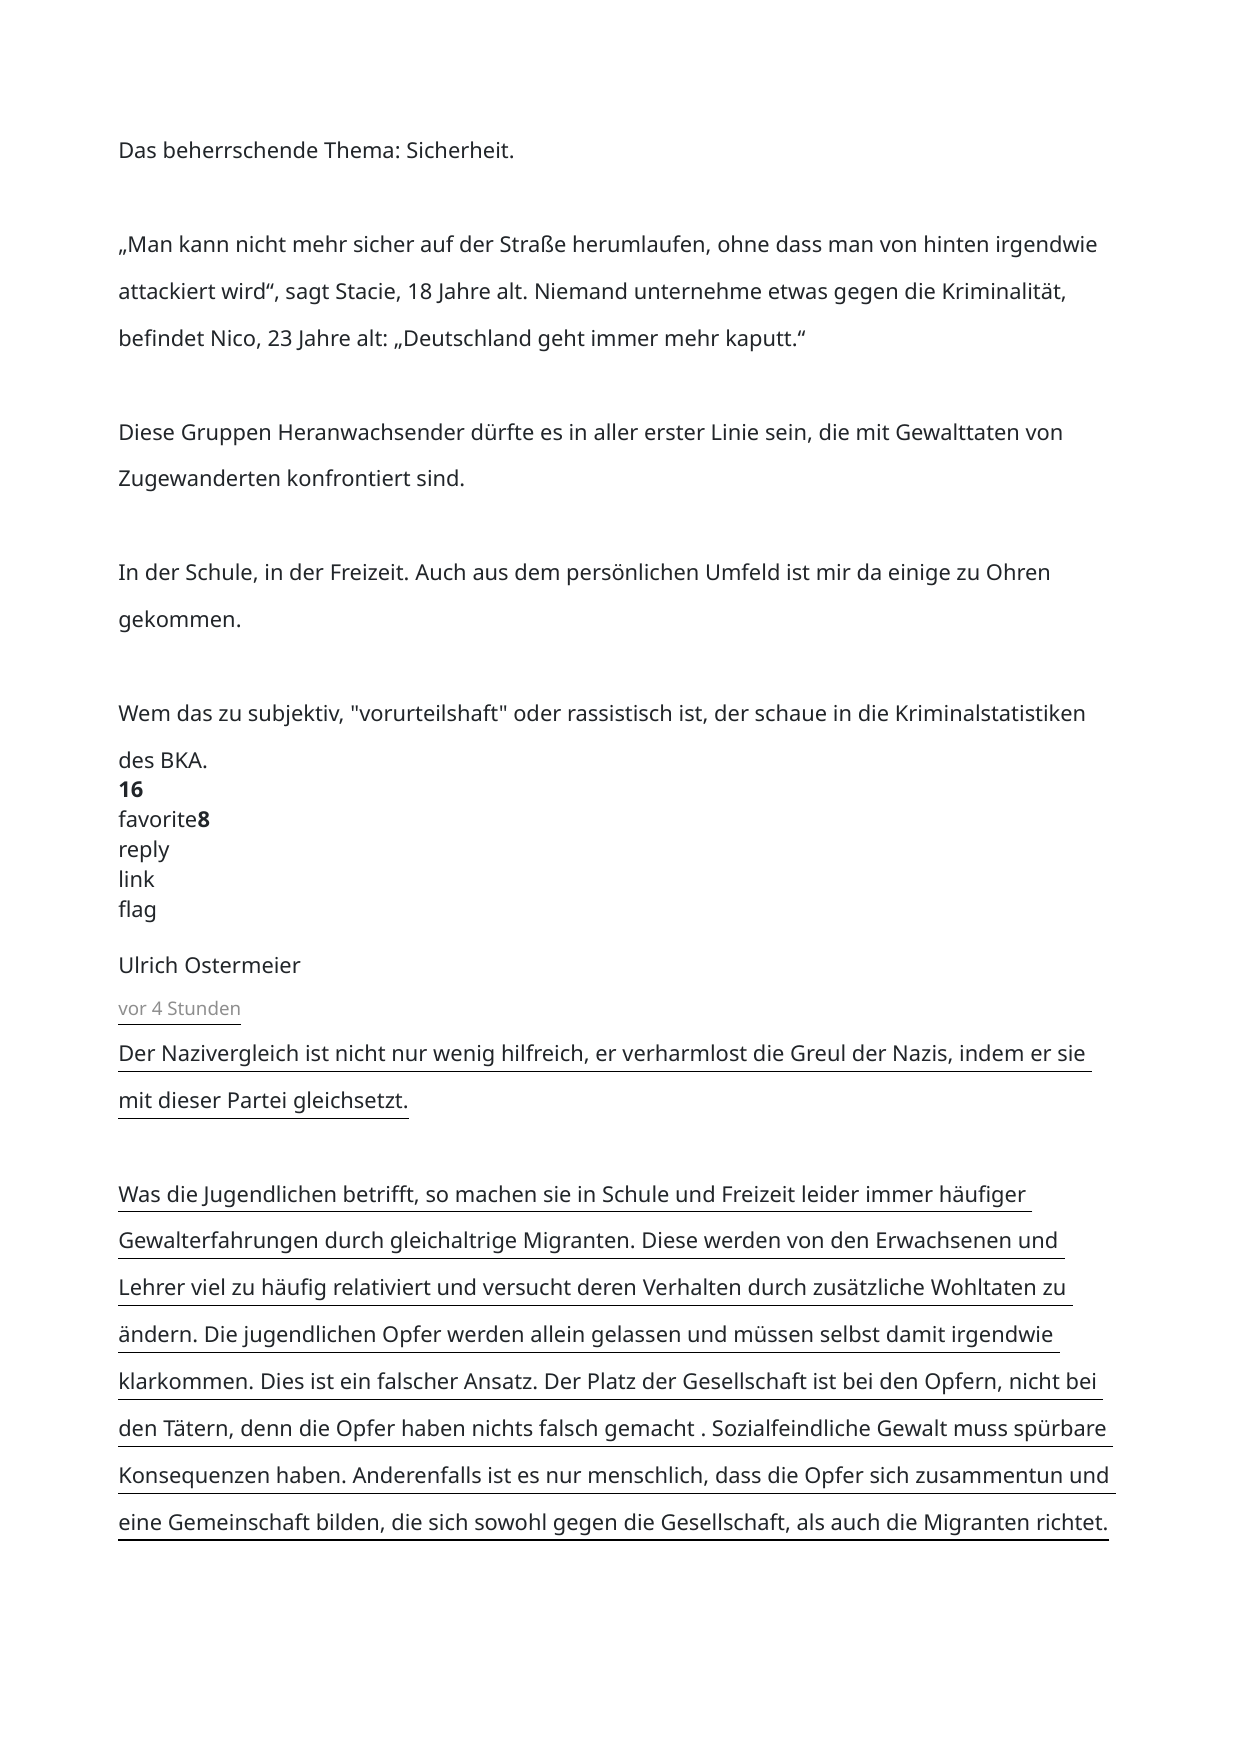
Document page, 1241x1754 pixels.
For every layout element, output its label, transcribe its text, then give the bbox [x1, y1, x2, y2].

text 16 [118, 774, 1122, 804]
text favorite8 [118, 804, 1122, 834]
text Der Nazivergleich ist nicht nur wenig hilfreich, er verharmlost die Greul der Nazis, indem er sie mit dieser Partei gleichsetzt. Was die Jugendlichen betrifft, so machen sie in Schule und Freizeit leider immer häufiger Gewalterfahrungen durch gleichaltrige Migranten. Diese werden von den Erwachsenen und Lehrer viel zu häufig relativiert und versucht deren Verhalten durch zusätzliche Wohltaten zu ändern. Die jugendlichen Opfer werden allein gelassen und müssen selbst damit irgendwie klarkommen. Dies ist ein falscher Ansatz. Der Platz der Gesellschaft ist bei den Opfern, nicht bei den Tätern, denn die Opfer haben nichts falsch gemacht . Sozialfeindliche Gewalt muss spürbare Konsequenzen haben. Anderenfalls ist es nur menschlich, dass die Opfer sich zusammentun und eine Gemeinschaft bilden, die sich sowohl gegen die Gesellschaft, als auch die Migranten richtet. [118, 1025, 1122, 1587]
text link [118, 864, 1122, 893]
text vor 4 Stunden [118, 995, 1122, 1025]
text flag [118, 893, 1122, 923]
text Das beherrschende Thema: Sicherheit. „Man kann nicht mehr sicher auf der Straße herumlaufen, ohne dass man von hinten irgendwie attackiert wird“, sagt Stacie, 18 Jahre alt. Niemand unternehme etwas gegen die Kriminalität, befindet Nico, 23 Jahre alt: „Deutschland geht immer mehr kaputt.“ Diese Gruppen Heranwachsender dürfte es in aller erster Linie sein, die mit Gewalttaten von Zugewanderten konfrontiert sind. In der Schule, in der Freizeit. Auch aus dem persönlichen Umfeld ist mir da einige zu Ohren gekommen. Wem das zu subjektiv, "vorurteilshaft" oder rassistisch ist, der schaue in die Kriminalstatistiken des BKA. [118, 118, 1122, 774]
text reply [118, 834, 1122, 864]
text Ulrich Ostermeier [118, 939, 1114, 979]
